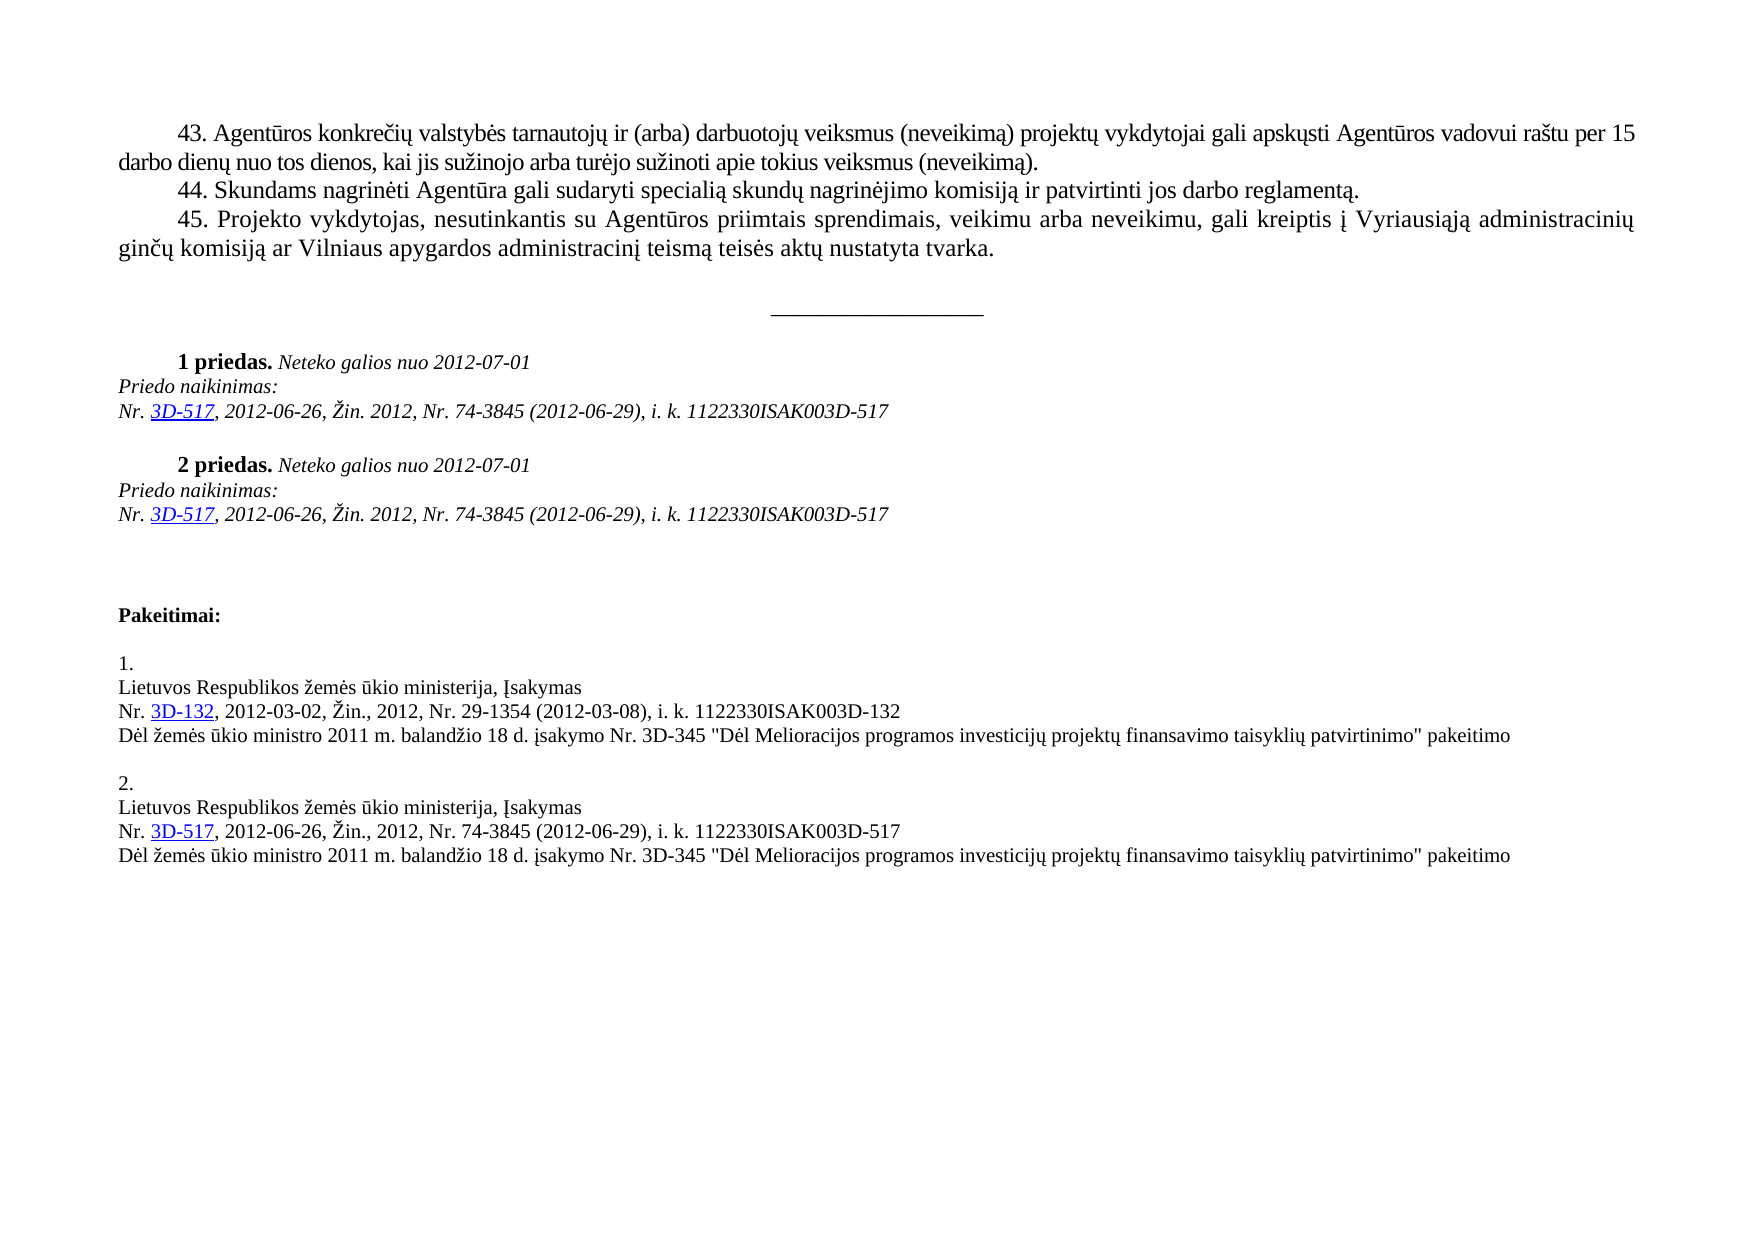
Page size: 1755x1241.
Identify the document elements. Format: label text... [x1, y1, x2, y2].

text 2 priedas. Neteko galios nuo 2012-07-01 [118, 451, 1636, 478]
text 45. Projekto vykdytojas, nesutinkantis su Agentūros priimtais sprendimais, veikimu arba neveikimu, gali kreiptis į Vyriausiąją administracinių ginčų komisiją ar Vilniaus apygardos administracinį teismą teisės aktų nustatyta tvarka. [118, 204, 1636, 262]
text 43. Agentūros konkrečių valstybės tarnautojų ir (arba) darbuotojų veiksmus (neveikimą) projektų vykdytojai gali apskųsti Agentūros vadovui raštu per 15 darbo dienų nuo tos dienos, kai jis sužinojo arba turėjo sužinoti apie tokius veiksmus (neveikimą). [118, 118, 1636, 176]
text Nr. 3D-132, 2012-03-02, Žin., 2012, Nr. 29-1354 (2012-03-08), i. k. 1122330ISAK003D-132 [118, 699, 1636, 723]
text 44. Skundams nagrinėti Agentūra gali sudaryti specialią skundų nagrinėjimo komisiją ir patvirtinti jos darbo reglamentą. [118, 176, 1636, 204]
text Pakeitimai: [118, 603, 1636, 627]
text 1 priedas. Neteko galios nuo 2012-07-01 [118, 348, 1636, 374]
text Dėl žemės ūkio ministro 2011 m. balandžio 18 d. įsakymo Nr. 3D-345 "Dėl Melioracijos programos investicijų projektų finansavimo taisyklių patvirtinimo" pakeitimo [118, 843, 1636, 867]
text Nr. 3D-517, 2012-06-26, Žin. 2012, Nr. 74-3845 (2012-06-29), i. k. 1122330ISAK003D-517 [118, 502, 1636, 526]
text Priedo naikinimas: [118, 374, 1636, 398]
text Lietuvos Respublikos žemės ūkio ministerija, Įsakymas [118, 795, 1636, 819]
text Dėl žemės ūkio ministro 2011 m. balandžio 18 d. įsakymo Nr. 3D-345 "Dėl Melioracijos programos investicijų projektų finansavimo taisyklių patvirtinimo" pakeitimo [118, 723, 1636, 747]
text 2. [118, 771, 1636, 795]
text _________________ [118, 291, 1636, 319]
text Nr. 3D-517, 2012-06-26, Žin. 2012, Nr. 74-3845 (2012-06-29), i. k. 1122330ISAK003D-517 [118, 398, 1636, 423]
text 1. [118, 651, 1636, 675]
text Lietuvos Respublikos žemės ūkio ministerija, Įsakymas [118, 675, 1636, 699]
text Priedo naikinimas: [118, 478, 1636, 502]
text Nr. 3D-517, 2012-06-26, Žin., 2012, Nr. 74-3845 (2012-06-29), i. k. 1122330ISAK003D-517 [118, 819, 1636, 843]
